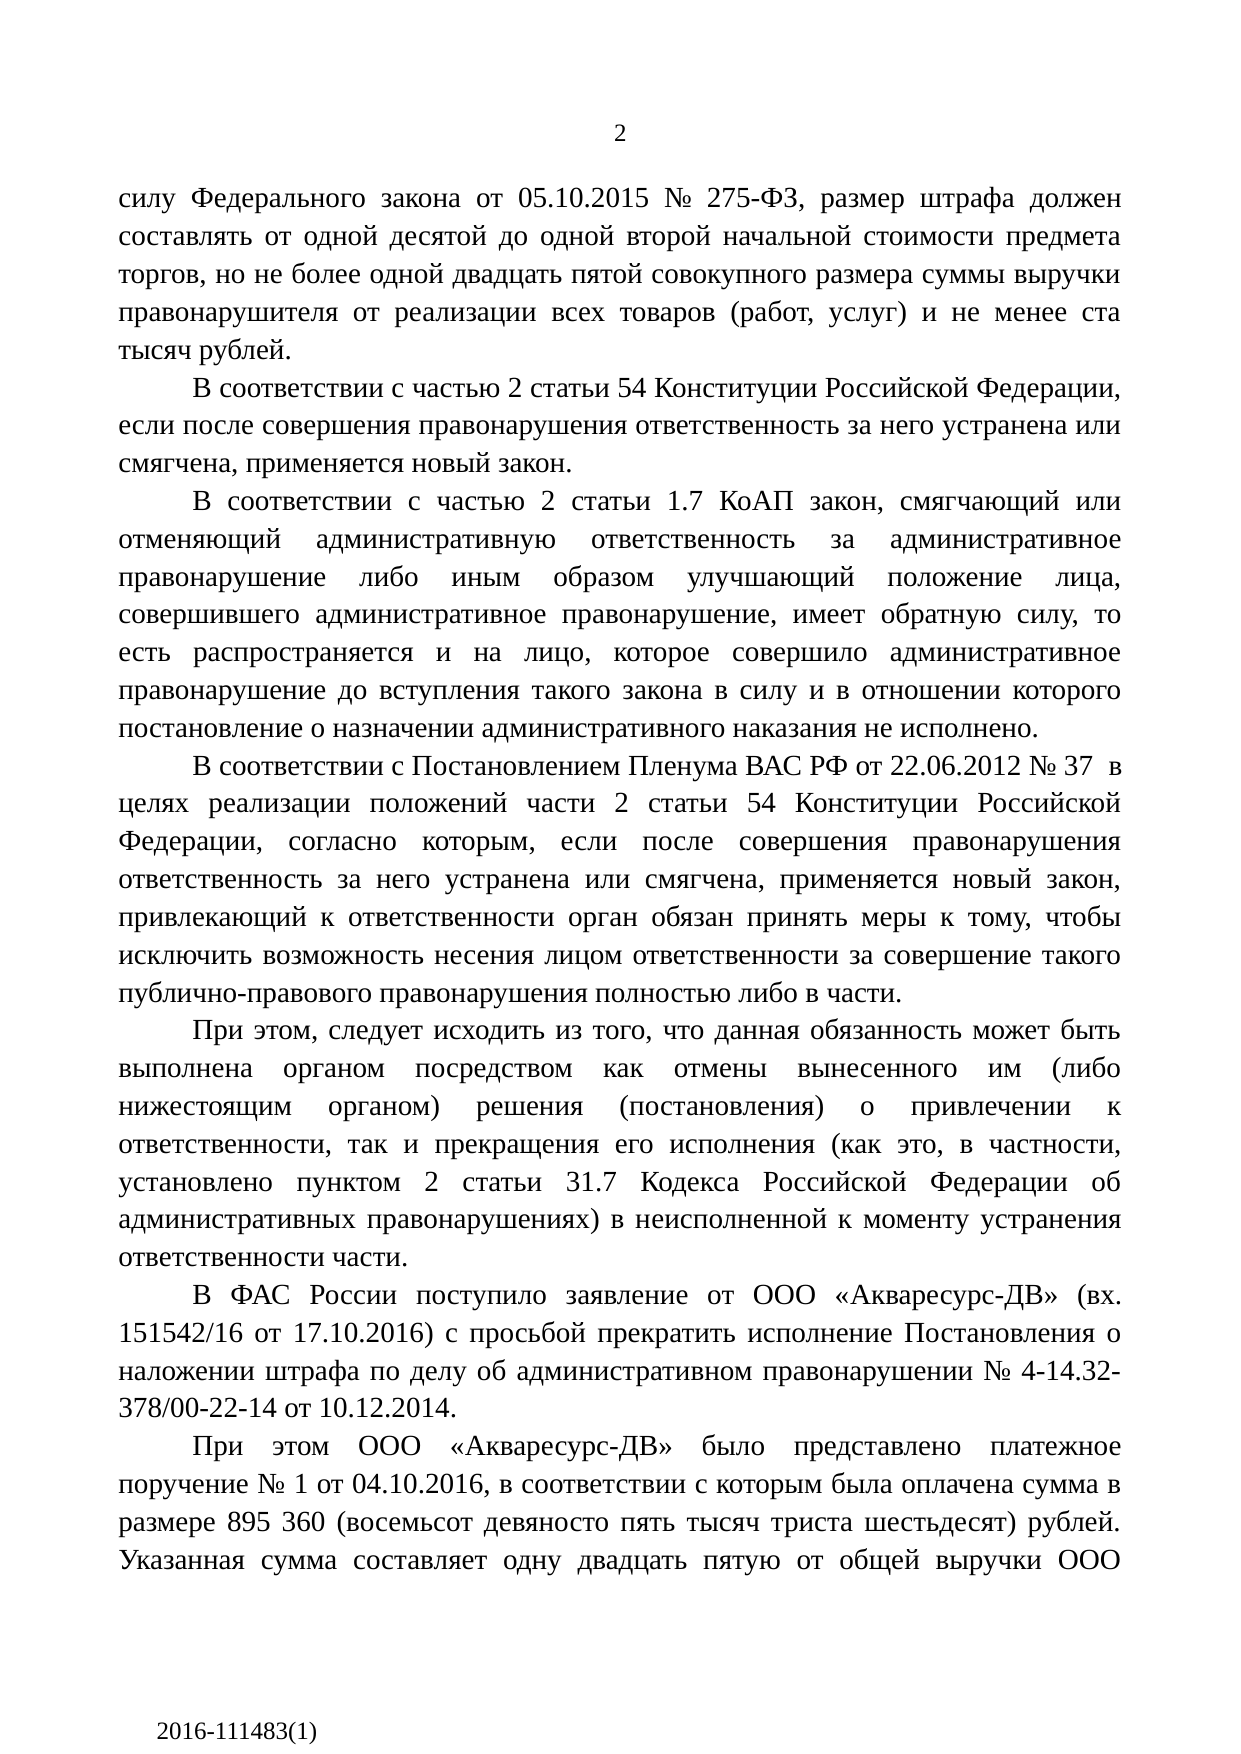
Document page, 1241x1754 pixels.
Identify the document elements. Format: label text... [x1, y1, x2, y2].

text В соответствии с частью 2 статьи 54 Конституции Российской Федерации, если после совершения правонарушения ответственность за него устранена или смягчена, применяется новый закон. [118, 365, 1122, 479]
text силу Федерального закона от 05.10.2015 № 275-ФЗ, размер штрафа должен составлять от одной десятой до одной второй начальной стоимости предмета торгов, но не более одной двадцать пятой совокупного размера суммы выручки правонарушителя от реализации всех товаров (работ, услуг) и не менее ста тысяч рублей. [118, 176, 1122, 365]
text В соответствии с частью 2 статьи 1.7 КоАП закон, смягчающий или отменяющий административную ответственность за административное правонарушение либо иным образом улучшающий положение лица, совершившего административное правонарушение, имеет обратную силу, то есть распространяется и на лицо, которое совершило административное правонарушение до вступления такого закона в силу и в отношении которого постановление о назначении административного наказания не исполнено. [118, 479, 1122, 743]
text В соответствии с Постановлением Пленума ВАС РФ от 22.06.2012 № 37 в целях реализации положений части 2 статьи 54 Конституции Российской Федерации, согласно которым, если после совершения правонарушения ответственность за него устранена или смягчена, применяется новый закон, привлекающий к ответственности орган обязан принять меры к тому, чтобы исключить возможность несения лицом ответственности за совершение такого публично-правового правонарушения полностью либо в части. [118, 743, 1122, 1008]
text При этом, следует исходить из того, что данная обязанность может быть выполнена органом посредством как отмены вынесенного им (либо нижестоящим органом) решения (постановления) о привлечении к ответственности, так и прекращения его исполнения (как это, в частности, установлено пунктом 2 статьи 31.7 Кодекса Российской Федерации об административных правонарушениях) в неисполненной к моменту устранения ответственности части. [118, 1008, 1122, 1273]
text В ФАС России поступило заявление от ООО «Акваресурс-ДВ» (вх. 151542/16 от 17.10.2016) с просьбой прекратить исполнение Постановления о наложении штрафа по делу об административном правонарушении № 4-14.32-378/00-22-14 от 10.12.2014. [118, 1273, 1122, 1424]
text При этом ООО «Акваресурс-ДВ» было представлено платежное поручение № 1 от 04.10.2016, в соответствии с которым была оплачена сумма в размере 895 360 (восемьсот девяносто пять тысяч триста шестьдесят) рублей. Указанная сумма составляет одну двадцать пятую от общей выручки ООО [118, 1424, 1122, 1575]
